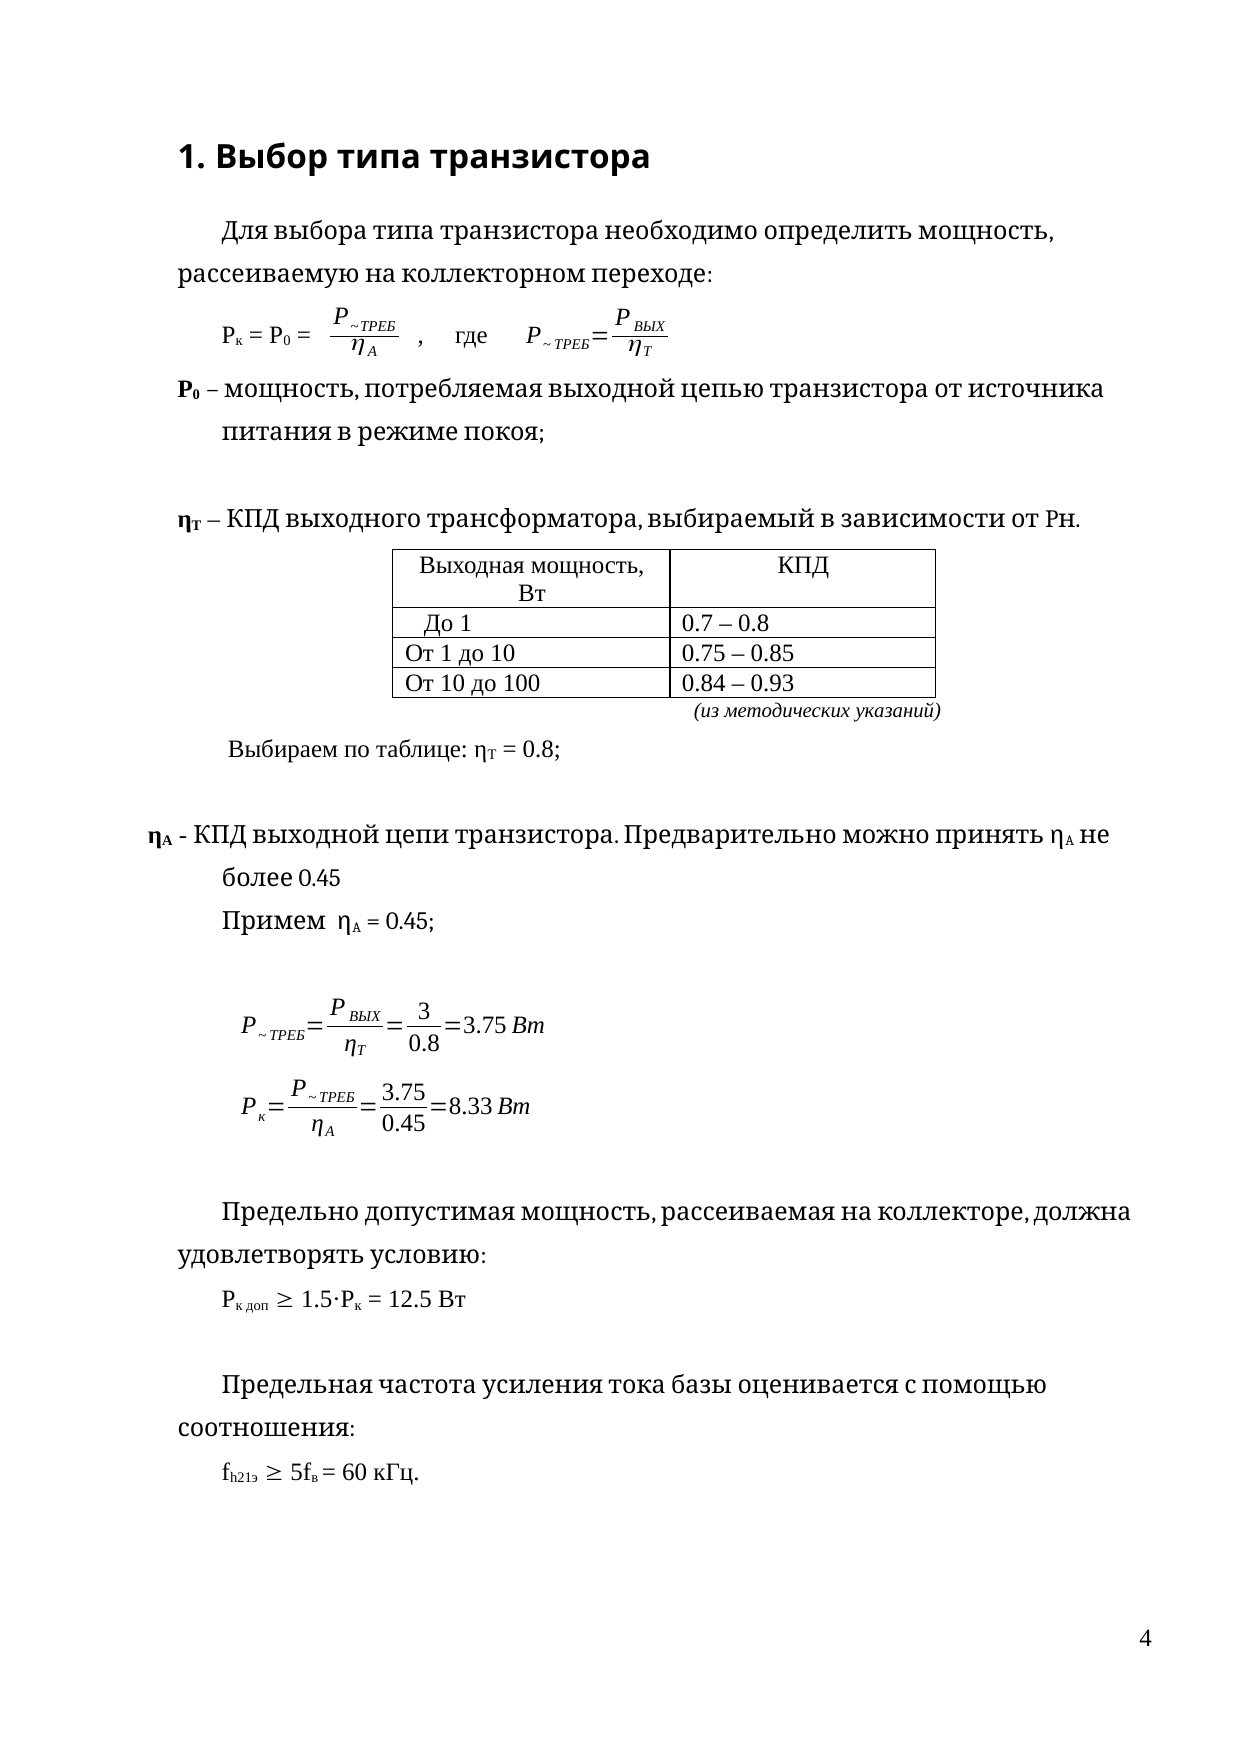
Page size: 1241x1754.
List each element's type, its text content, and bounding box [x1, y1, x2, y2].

table_header Выходная мощность, Вт [393, 550, 669, 607]
table_cell До 1 [393, 608, 669, 637]
text Предельно допустимая мощность, рассеиваемая на коллекторе, должна удовлетворять условию: [177, 1198, 1152, 1270]
subtitle Выбор типа транзистора [177, 133, 1152, 178]
table_cell 0.7 – 0.8 [671, 608, 935, 637]
table_cell 0.75 – 0.85 [671, 638, 935, 667]
text ηТ – КПД выходного трансформатора, выбираемый в зависимости от Pн. [177, 504, 1152, 534]
table_cell От 10 до 100 [393, 668, 669, 697]
text Рк = Р0 =, где [177, 303, 1152, 360]
table_header КПД [671, 550, 935, 607]
text fh21э  5fв = 60 кГц. [177, 1457, 1152, 1486]
text Примем ηA = 0.45; [177, 907, 1152, 936]
text P0 – мощность, потребляемая выходной цепью транзистора от источника питания в режиме покоя; [177, 374, 1152, 447]
text Предельная частота усиления тока базы оценивается с помощью соотношения: [177, 1371, 1152, 1442]
text Выбираем по таблице: ηТ = 0.8; [177, 734, 1152, 762]
text Рк доп  1.5·Рк = 12.5 Вт [177, 1284, 1152, 1313]
text ηA - КПД выходной цепи транзистора. Предварительно можно принять ηA не более 0.45 [148, 820, 1152, 893]
table_cell От 1 до 10 [393, 638, 669, 667]
text (из методических указаний) [620, 698, 1152, 722]
table_cell 0.84 – 0.93 [671, 668, 935, 697]
text Для выбора типа транзистора необходимо определить мощность, рассеиваемую на коллекторном переходе: [177, 217, 1152, 289]
